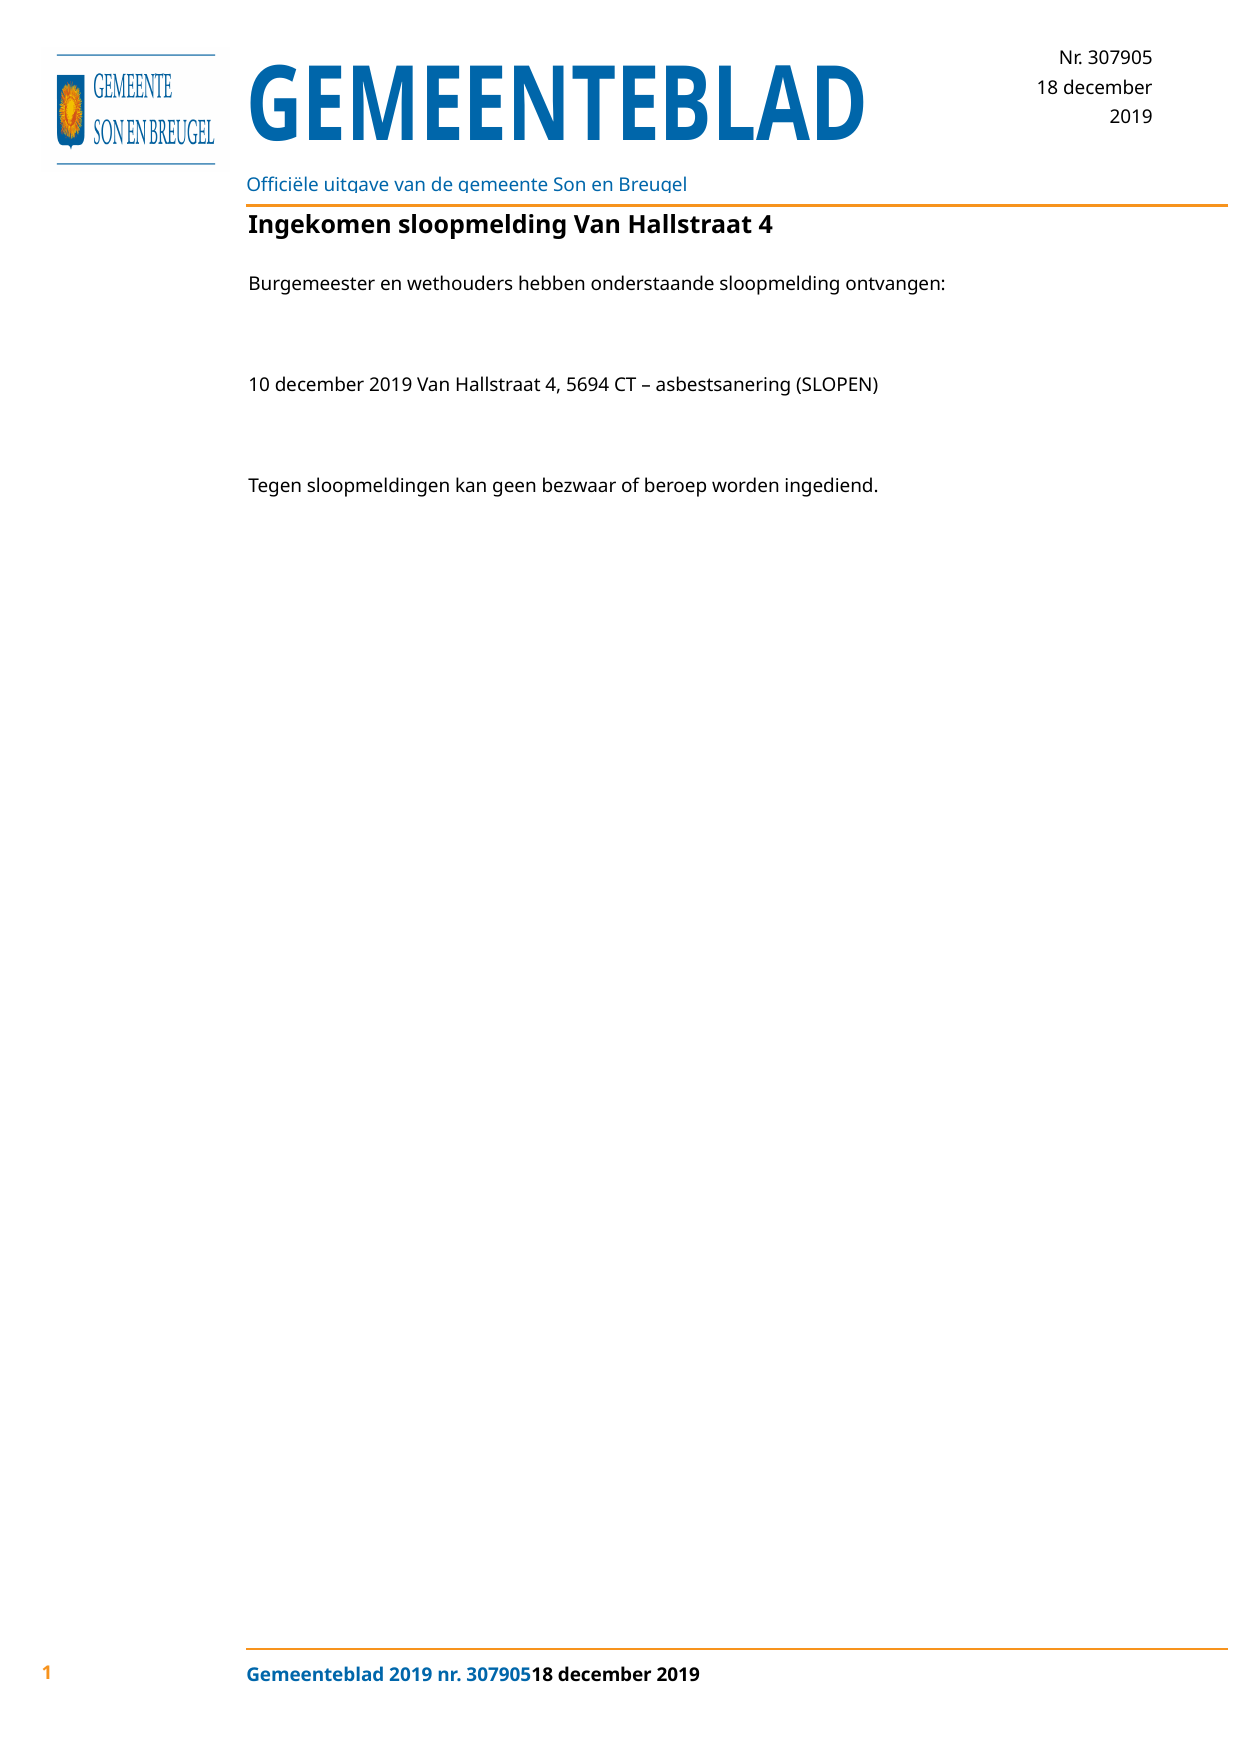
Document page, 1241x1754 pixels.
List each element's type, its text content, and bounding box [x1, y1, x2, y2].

picture [41, 47, 231, 172]
text Ingekomen sloopmelding Van Hallstraat 4 [248, 207, 1152, 241]
text Burgemeester en wethouders hebben onderstaande sloopmelding ontvangen: [248, 270, 1152, 296]
text Tegen sloopmeldingen kan geen bezwaar of beroep worden ingediend. [248, 472, 1152, 498]
text 10 december 2019 Van Hallstraat 4, 5694 CT – asbestsanering (SLOPEN) [248, 371, 1152, 397]
